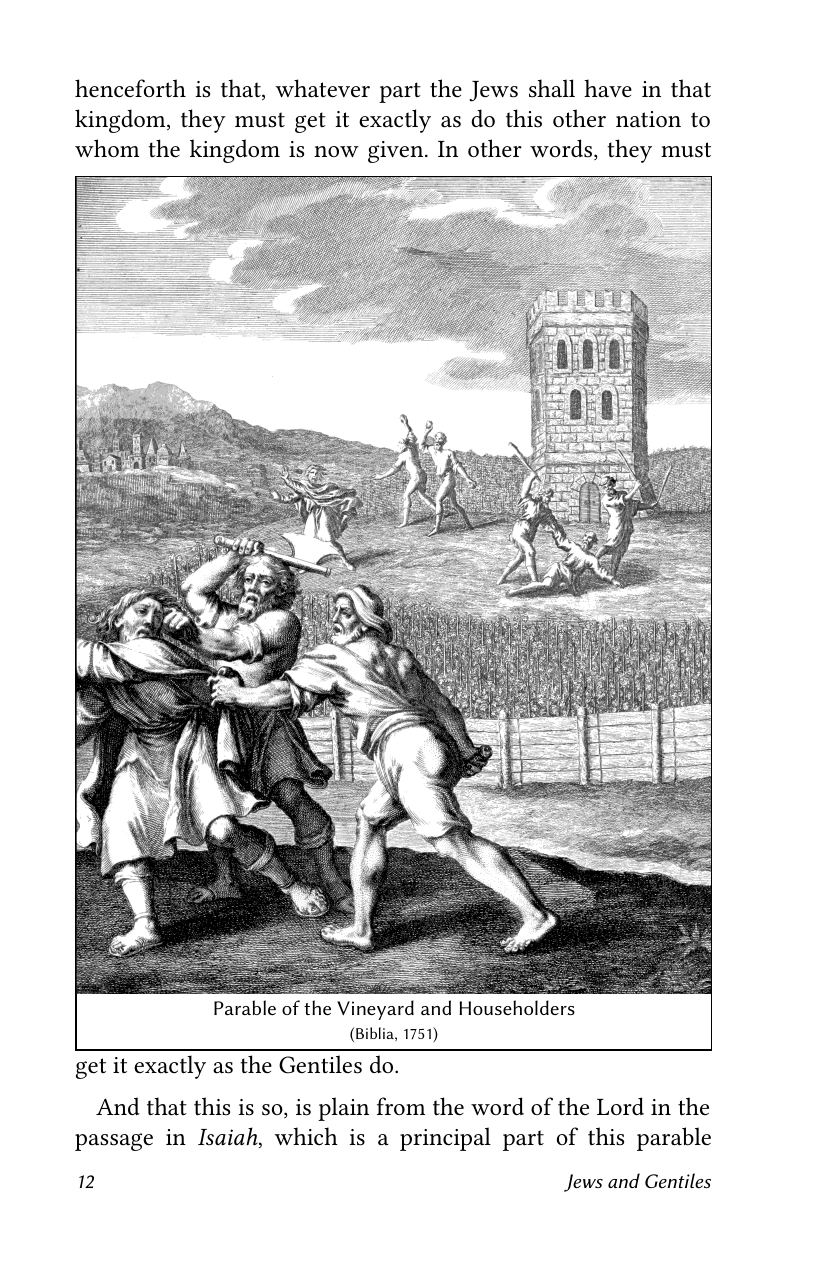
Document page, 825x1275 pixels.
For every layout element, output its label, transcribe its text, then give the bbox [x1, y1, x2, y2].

text (Biblia, 1751) [92, 1024, 696, 1043]
text Parable of the Vineyard and Householders [92, 994, 696, 1021]
text henceforth is that, whatever part the Jews shall have in that kingdom, they must get it exactly as do this other nation to whom the kingdom is now given. In other words, they must [75, 75, 712, 176]
text And that this is so, is plain from the word of the Lord in the passage in Isaiah, which is a principal part of this parable [75, 1093, 712, 1151]
text get it exactly as the Gentiles do. [75, 1051, 712, 1079]
picture [76, 177, 711, 994]
